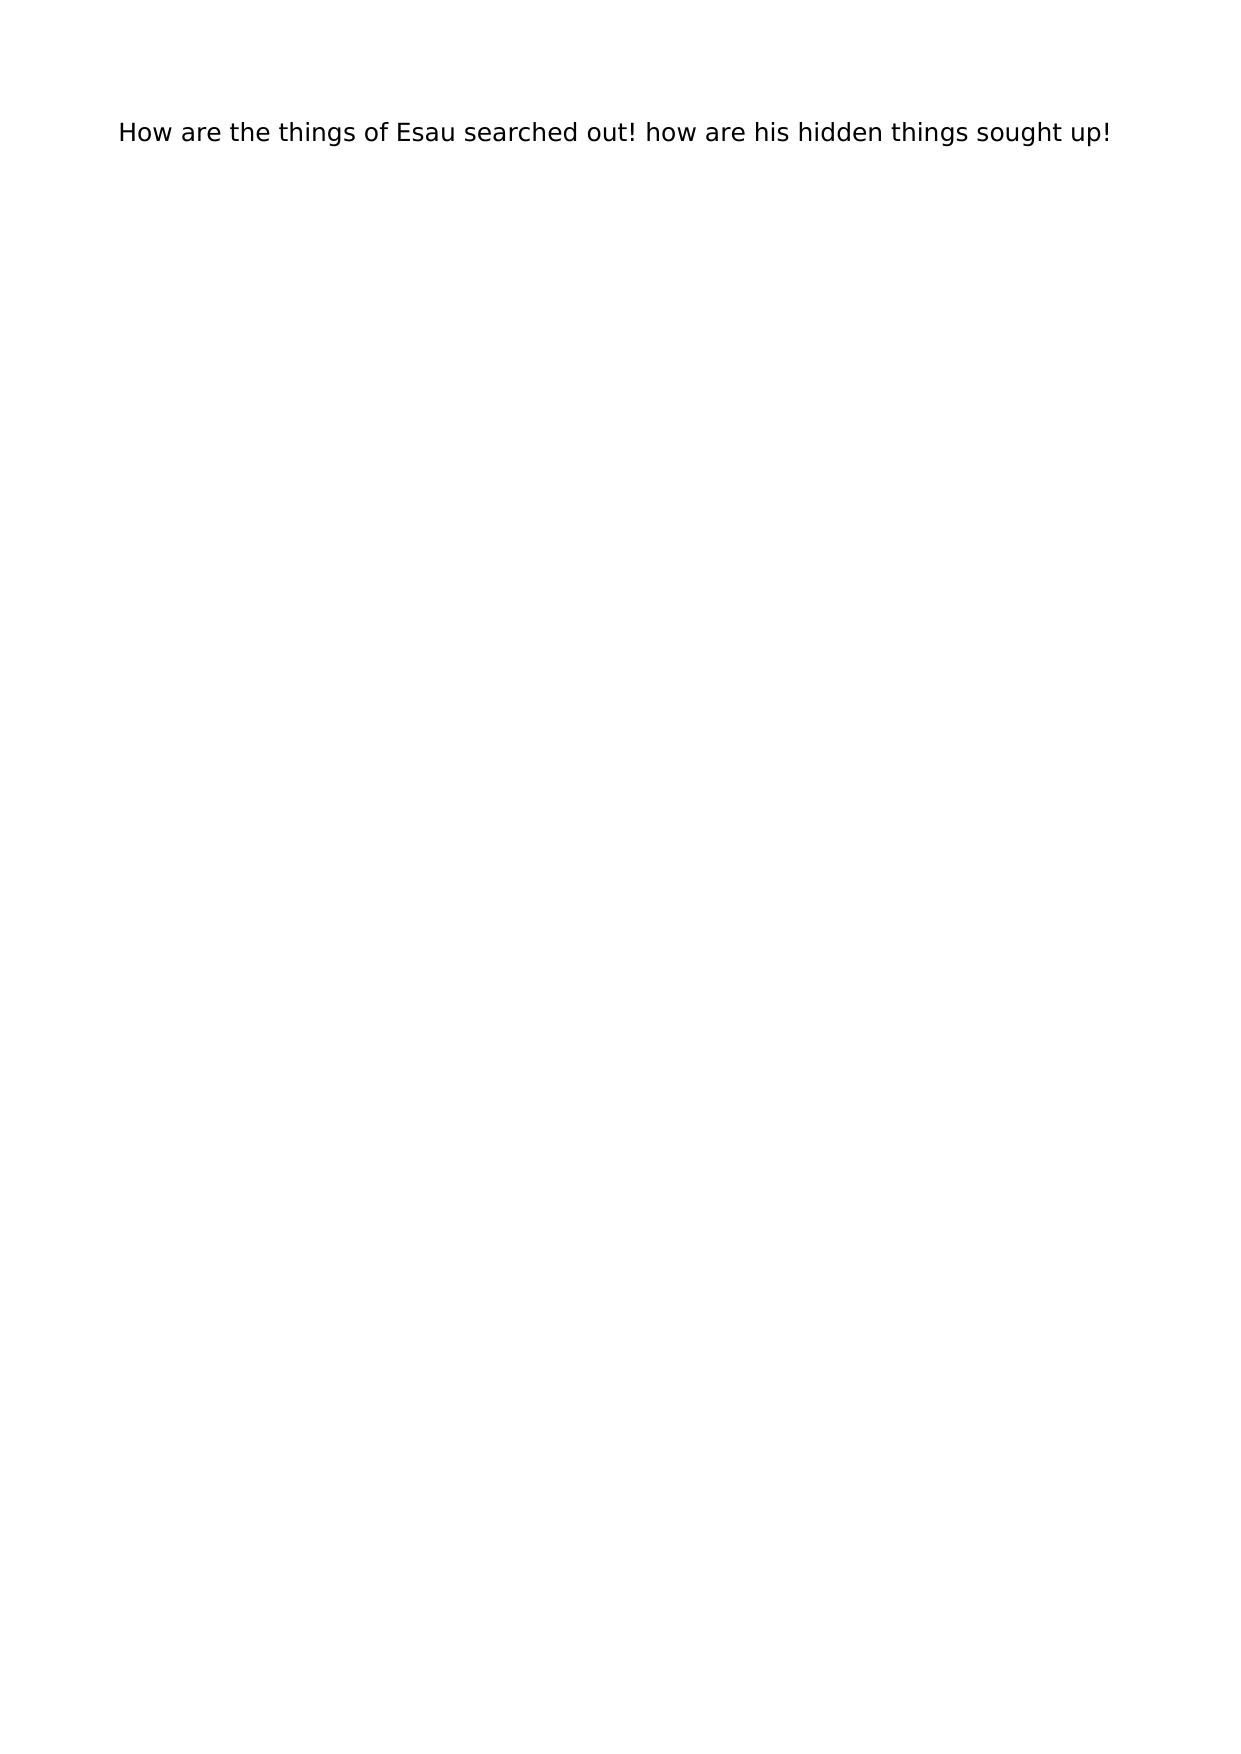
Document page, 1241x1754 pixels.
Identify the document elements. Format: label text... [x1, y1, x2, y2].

text How are the things of Esau searched out! how are his hidden things sought up! [118, 118, 1122, 147]
